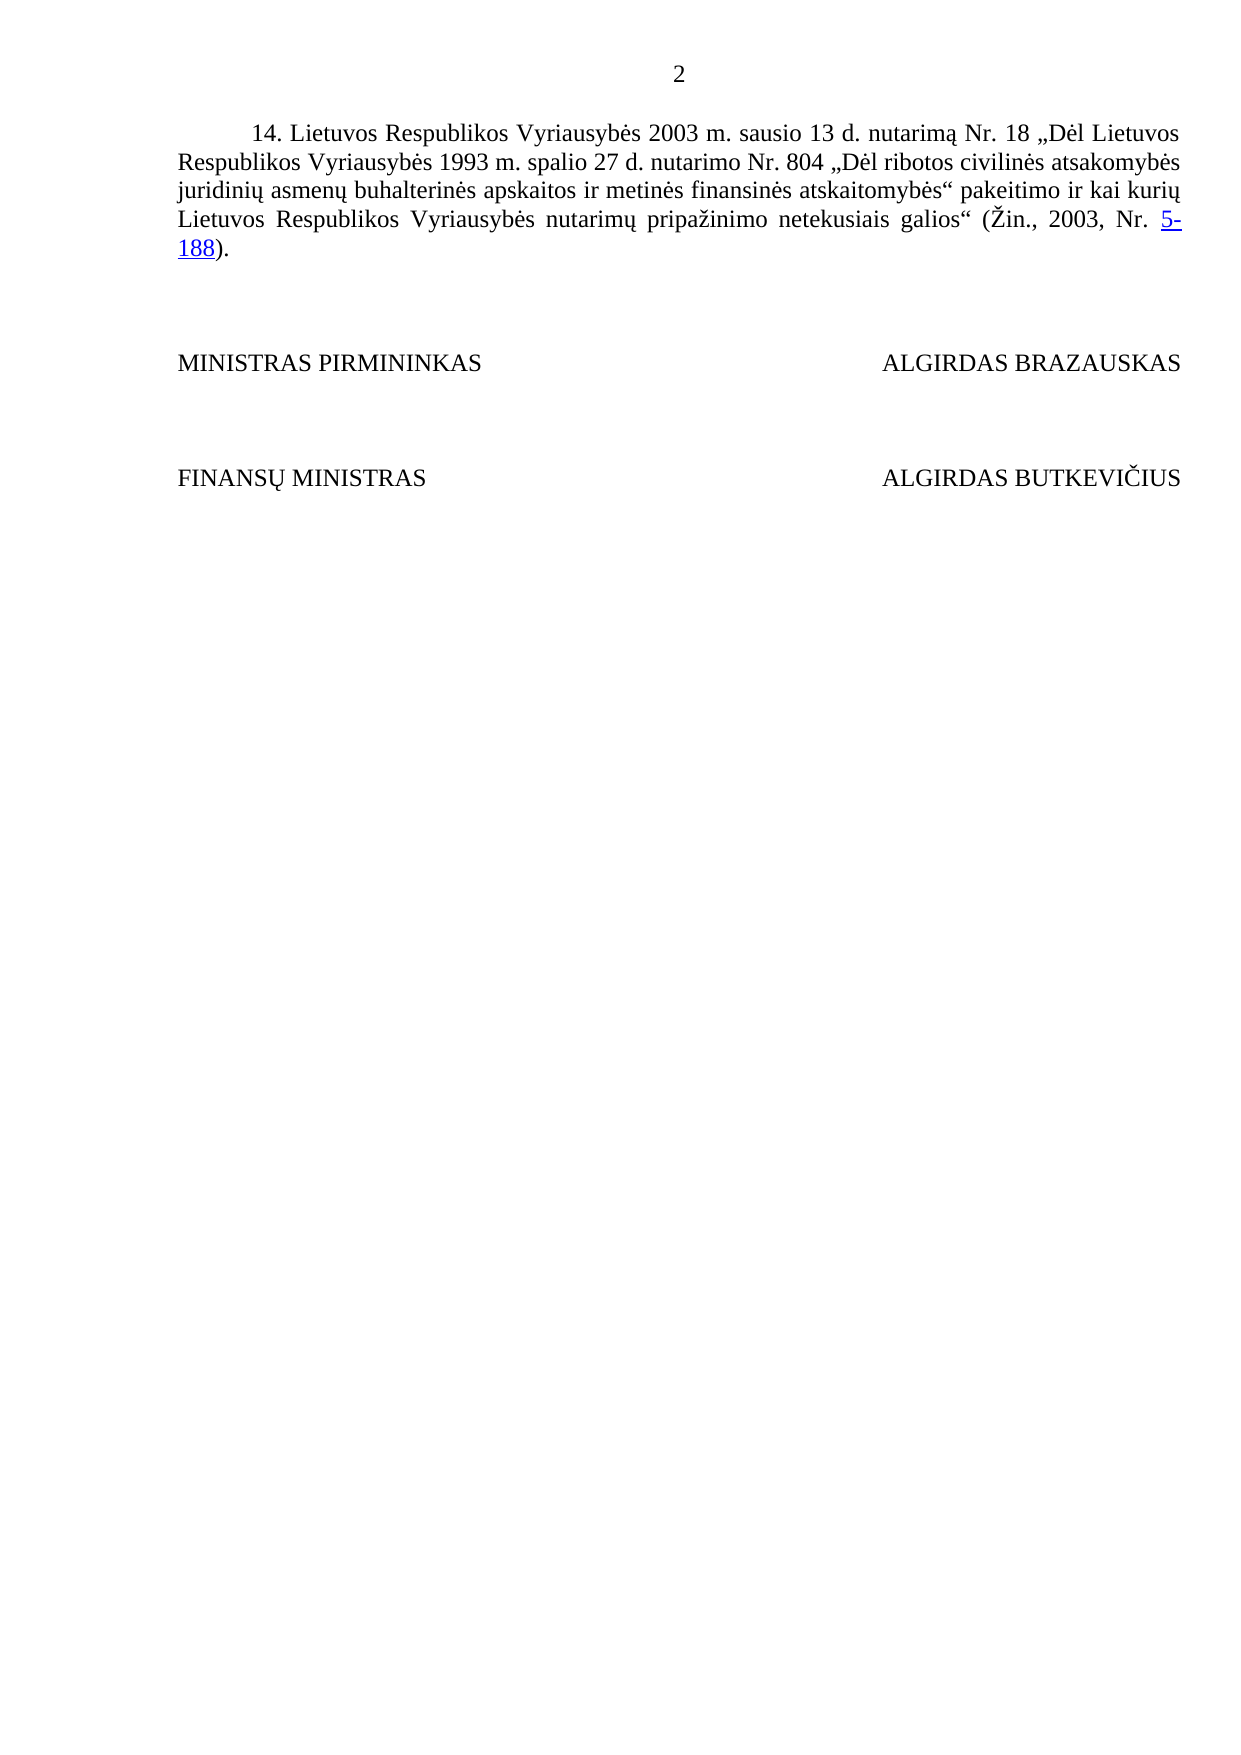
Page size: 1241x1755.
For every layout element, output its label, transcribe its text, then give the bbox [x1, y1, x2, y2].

text 14. Lietuvos Respublikos Vyriausybės 2003 m. sausio 13 d. nutarimą Nr. 18 „Dėl Lietuvos Respublikos Vyriausybės 1993 m. spalio 27 d. nutarimo Nr. 804 „Dėl ribotos civilinės atsakomybės juridinių asmenų buhalterinės apskaitos ir metinės finansinės atskaitomybės“ pakeitimo ir kai kurių Lietuvos Respublikos Vyriausybės nutarimų pripažinimo netekusiais galios“ (Žin., 2003, Nr. 5-188). [177, 118, 1181, 262]
text MINISTRAS PIRMININKAS ALGIRDAS BRAZAUSKAS [177, 348, 1181, 377]
text FINANSŲ MINISTRAS ALGIRDAS BUTKEVIČIUS [177, 463, 1181, 492]
